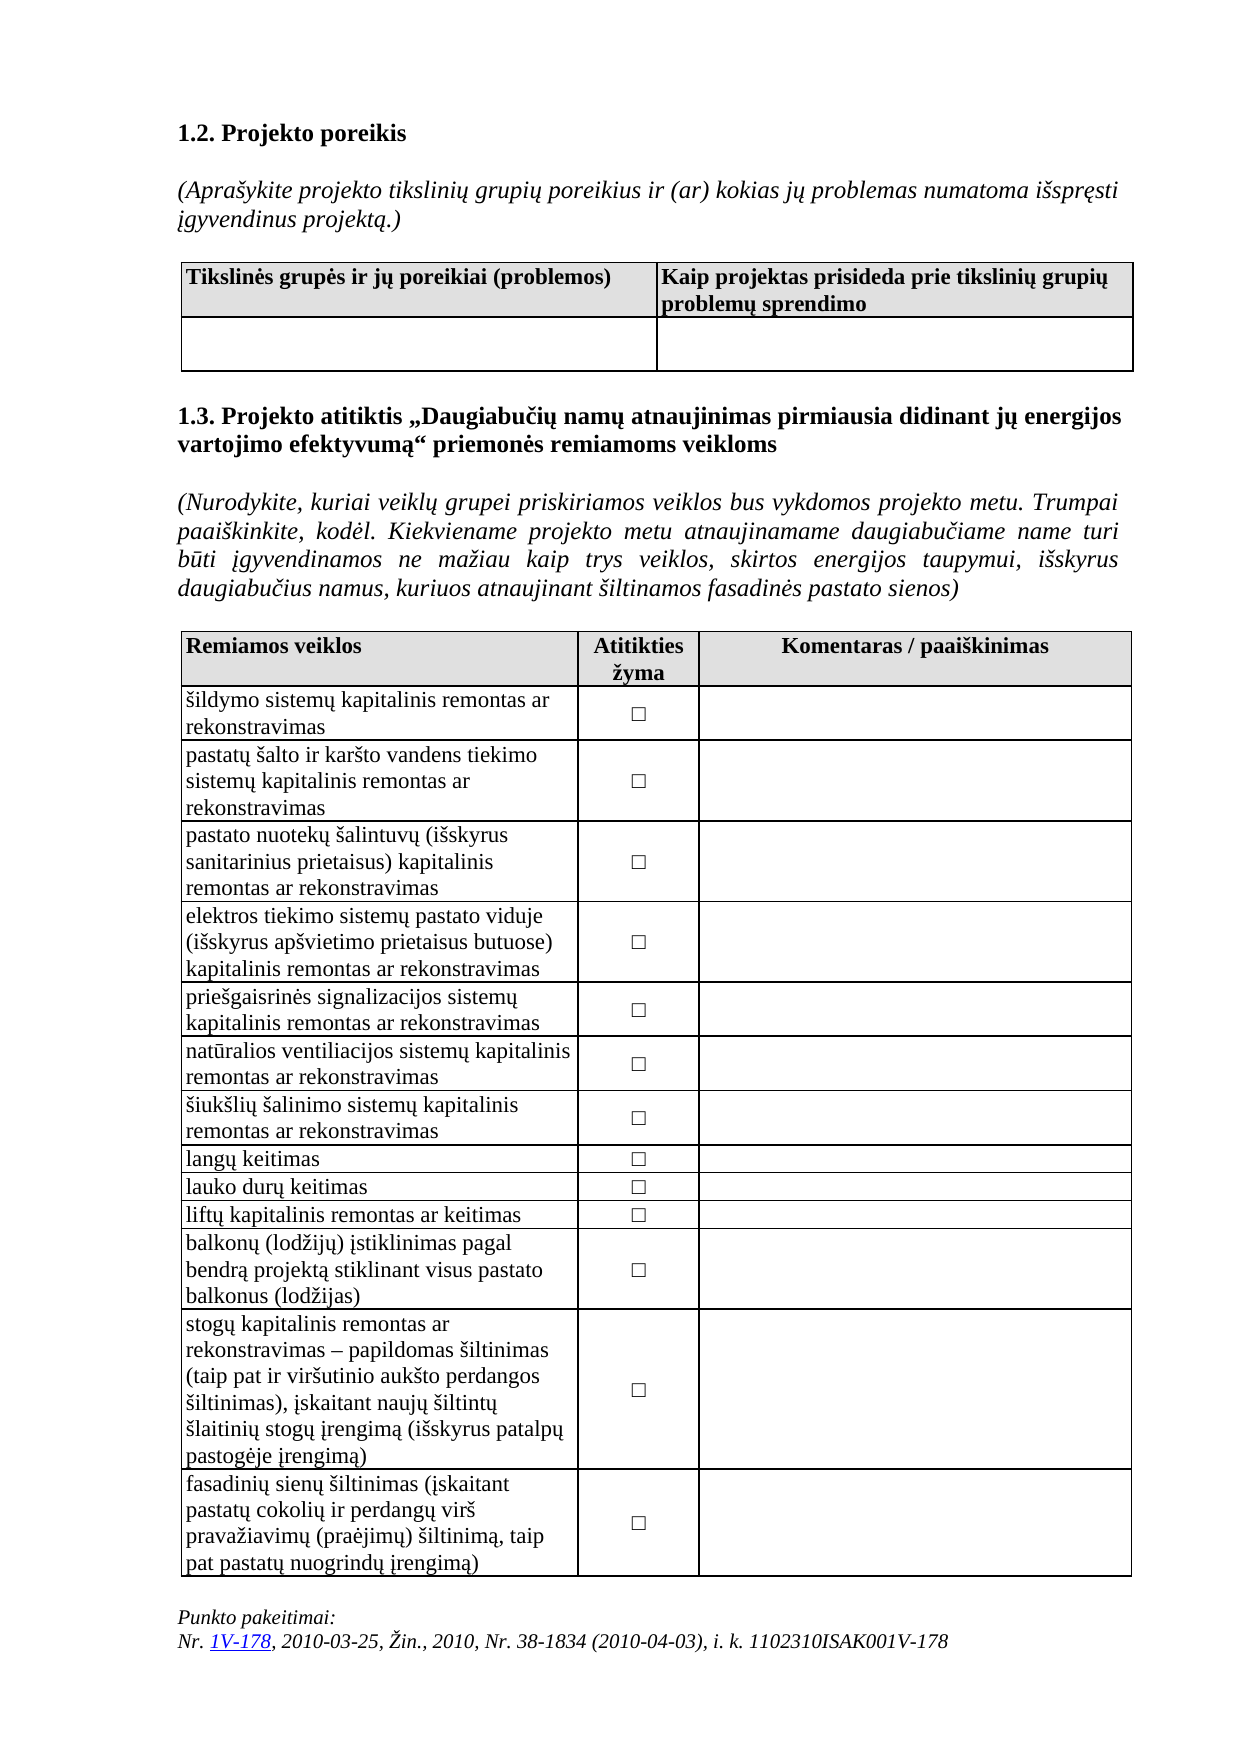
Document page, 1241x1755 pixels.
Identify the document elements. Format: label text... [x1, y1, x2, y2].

table_cell liftų kapitalinis remontas ar keitimas [182, 1201, 577, 1228]
table_cell [700, 687, 1131, 739]
text (Nurodykite, kuriai veiklų grupei priskiriamos veiklos bus vykdomos projekto metu. Trumpai paaiškinkite, kodėl. Kiekviename projekto metu atnaujinamame daugiabučiame name turi būti įgyvendinamos ne mažiau kaip trys veiklos, skirtos energijos taupymui, išskyrus daugiabučius namus, kuriuos atnaujinant šiltinamos fasadinės pastato sienos) [177, 487, 1122, 602]
table_cell [700, 1229, 1131, 1308]
table_cell [700, 741, 1131, 820]
table_cell □[] [579, 902, 698, 981]
table_cell [182, 318, 656, 370]
table_header Tikslinės grupės ir jų poreikiai (problemos) [182, 263, 656, 316]
table_cell pastato nuotekų šalintuvų (išskyrus sanitarinius prietaisus) kapitalinis remontas ar rekonstravimas [182, 822, 577, 901]
table_cell [700, 822, 1131, 901]
table_cell šiukšlių šalinimo sistemų kapitalinis remontas ar rekonstravimas [182, 1091, 577, 1144]
text Nr. 1V-178, 2010-03-25, Žin., 2010, Nr. 38-1834 (2010-04-03), i. k. 1102310ISAK001V-178 [177, 1629, 1122, 1653]
table_cell [700, 902, 1131, 981]
table_cell □[] [579, 1310, 698, 1468]
table_cell [700, 1146, 1131, 1172]
table_cell □[] [579, 687, 698, 739]
text 1.2. Projekto poreikis [177, 118, 1122, 147]
table_cell [700, 1470, 1131, 1575]
table_cell stogų kapitalinis remontas ar rekonstravimas – papildomas šiltinimas (taip pat ir viršutinio aukšto perdangos šiltinimas), įskaitant naujų šiltintų šlaitinių stogų įrengimą (išskyrus patalpų pastogėje įrengimą) [182, 1310, 577, 1468]
table_cell □[] [579, 1173, 698, 1200]
table_header Atitikties žyma [579, 632, 698, 685]
table_cell [700, 983, 1131, 1035]
table_cell balkonų (lodžijų) įstiklinimas pagal bendrą projektą stiklinant visus pastato balkonus (lodžijas) [182, 1229, 577, 1308]
table_header Kaip projektas prisideda prie tikslinių grupių problemų sprendimo [658, 263, 1132, 316]
table_cell [700, 1310, 1131, 1468]
table_cell □[] [579, 1037, 698, 1090]
text Punkto pakeitimai: [177, 1605, 1122, 1629]
table_cell □[] [579, 741, 698, 820]
table_cell [700, 1091, 1131, 1144]
table_cell šildymo sistemų kapitalinis remontas ar rekonstravimas [182, 687, 577, 739]
table_cell elektros tiekimo sistemų pastato viduje (išskyrus apšvietimo prietaisus butuose) kapitalinis remontas ar rekonstravimas [182, 902, 577, 981]
table_cell [658, 318, 1132, 370]
table_cell [700, 1201, 1131, 1228]
table_cell natūralios ventiliacijos sistemų kapitalinis remontas ar rekonstravimas [182, 1037, 577, 1090]
table_cell □[] [579, 983, 698, 1035]
table_cell [700, 1037, 1131, 1090]
table_cell □[] [579, 1470, 698, 1575]
table_cell □[] [579, 1091, 698, 1144]
table_cell □[] [579, 1146, 698, 1172]
table_cell □[] [579, 1229, 698, 1308]
table_cell □[] [579, 1201, 698, 1228]
table_cell □[] [579, 822, 698, 901]
text 1.3. Projekto atitiktis „Daugiabučių namų atnaujinimas pirmiausia didinant jų energijos vartojimo efektyvumą“ priemonės remiamoms veikloms [177, 401, 1122, 458]
table_header Remiamos veiklos [182, 632, 577, 685]
table_cell fasadinių sienų šiltinimas (įskaitant pastatų cokolių ir perdangų virš pravažiavimų (praėjimų) šiltinimą, taip pat pastatų nuogrindų įrengimą) [182, 1470, 577, 1575]
table_header Komentaras / paaiškinimas [700, 632, 1131, 685]
text (Aprašykite projekto tikslinių grupių poreikius ir (ar) kokias jų problemas numatoma išspręsti įgyvendinus projektą.) [177, 176, 1122, 233]
table_cell [700, 1173, 1131, 1200]
table_cell langų keitimas [182, 1146, 577, 1172]
table_cell priešgaisrinės signalizacijos sistemų kapitalinis remontas ar rekonstravimas [182, 983, 577, 1035]
table_cell lauko durų keitimas [182, 1173, 577, 1200]
table_cell pastatų šalto ir karšto vandens tiekimo sistemų kapitalinis remontas ar rekonstravimas [182, 741, 577, 820]
